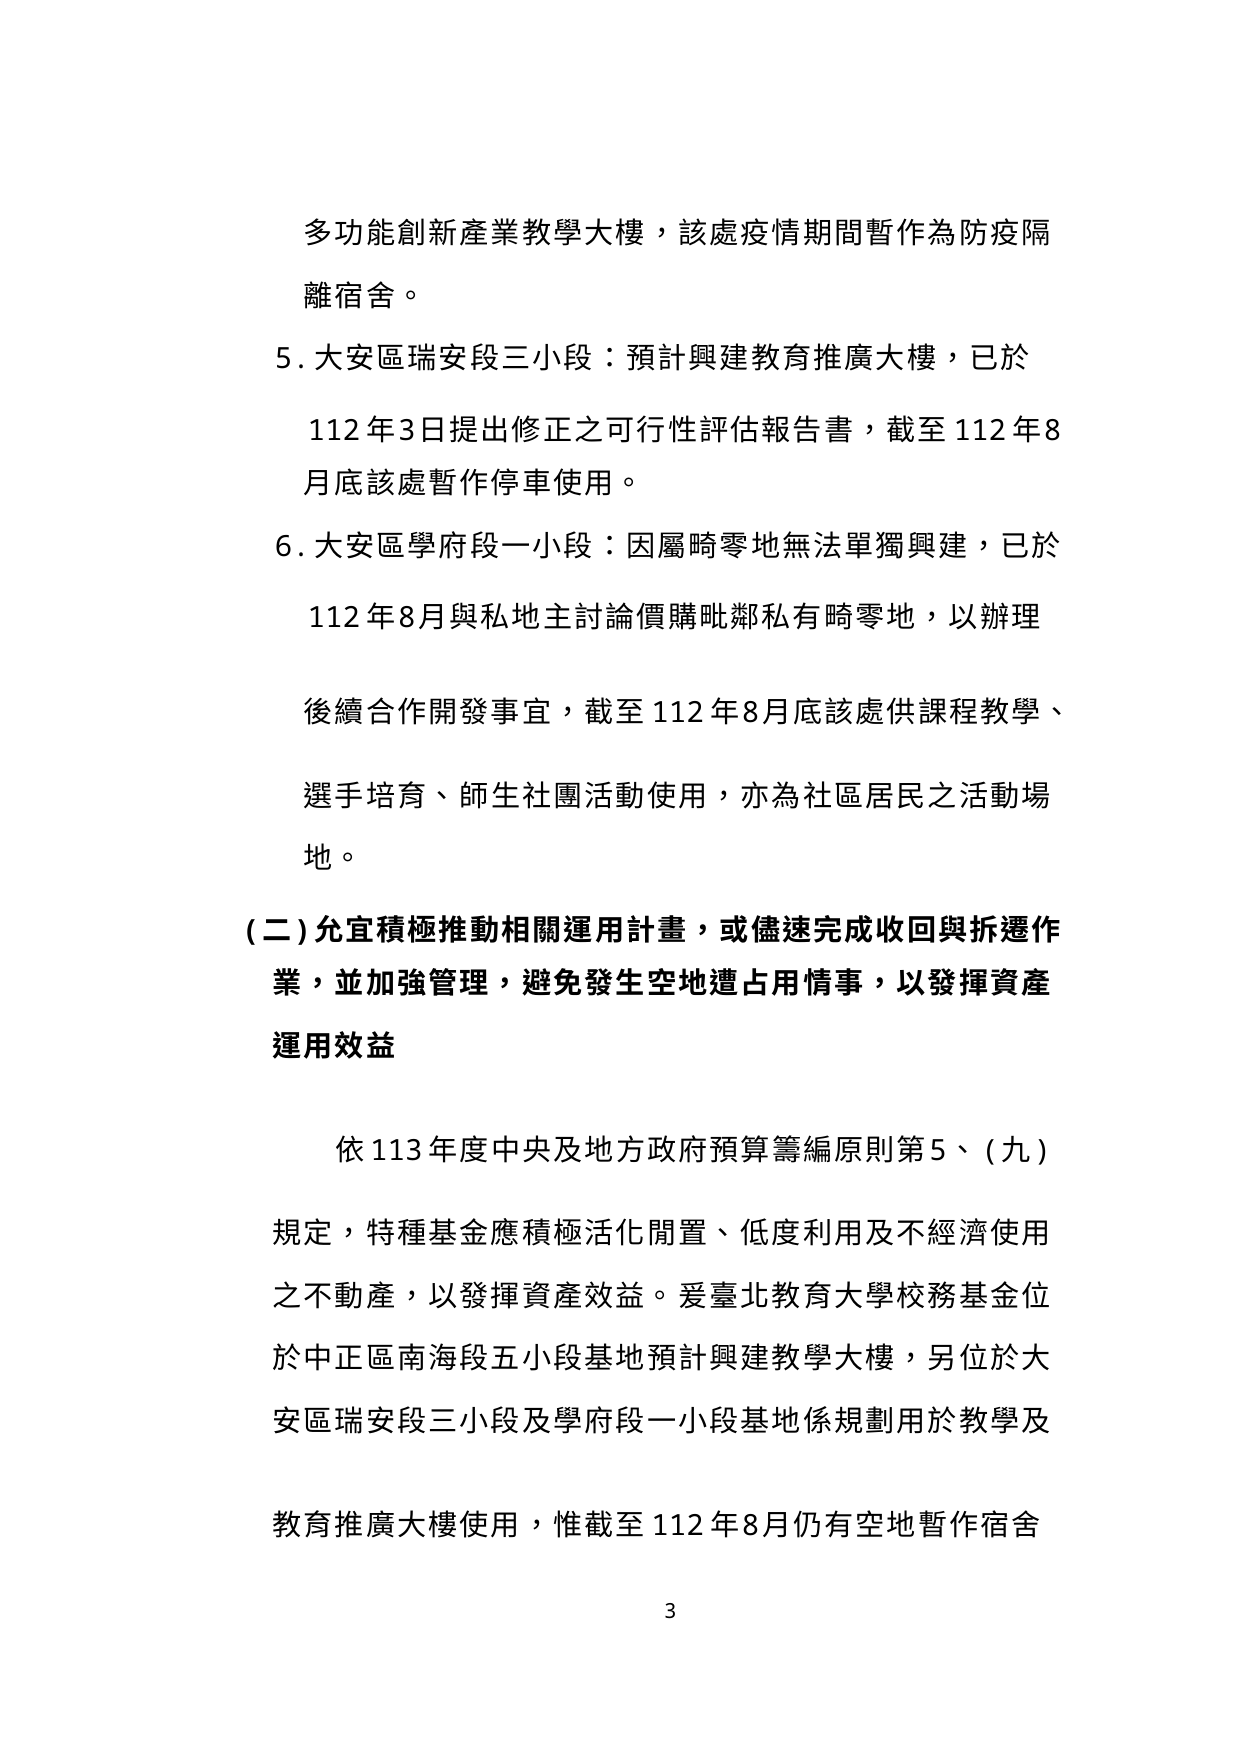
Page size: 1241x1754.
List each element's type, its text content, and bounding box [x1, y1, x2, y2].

text 依113年度中央及地方政府預算籌編原則第5、(九)規定，特種基金應積極活化閒置、低度利用及不經濟使用之不動產，以發揮資產效益。爰臺北教育大學校務基金位於中正區南海段五小段基地預計興建教學大樓，另位於大安區瑞安段三小段及學府段一小段基地係規劃用於教學及教育推廣大樓使用，惟截至112年8月仍有空地暫作宿舍 [266, 1064, 1063, 1564]
text 6.大安區學府段一小段：因屬畸零地無法單獨興建，已於112年8月與私地主討論價購毗鄰私有畸零地，以辦理後續合作開發事宜，截至112年8月底該處供課程教學、選手培育、師生社團活動使用，亦為社區居民之活動場地。 [266, 502, 1063, 877]
text 多功能創新產業教學大樓，該處疫情期間暫作為防疫隔離宿舍。 [266, 189, 1063, 314]
text (二)允宜積極推動相關運用計畫，或儘速完成收回與拆遷作業，並加強管理，避免發生空地遭占用情事，以發揮資產運用效益 [236, 877, 1063, 1064]
text 5.大安區瑞安段三小段：預計興建教育推廣大樓，已於112年3日提出修正之可行性評估報告書，截至112年8月底該處暫作停車使用。 [266, 314, 1063, 502]
